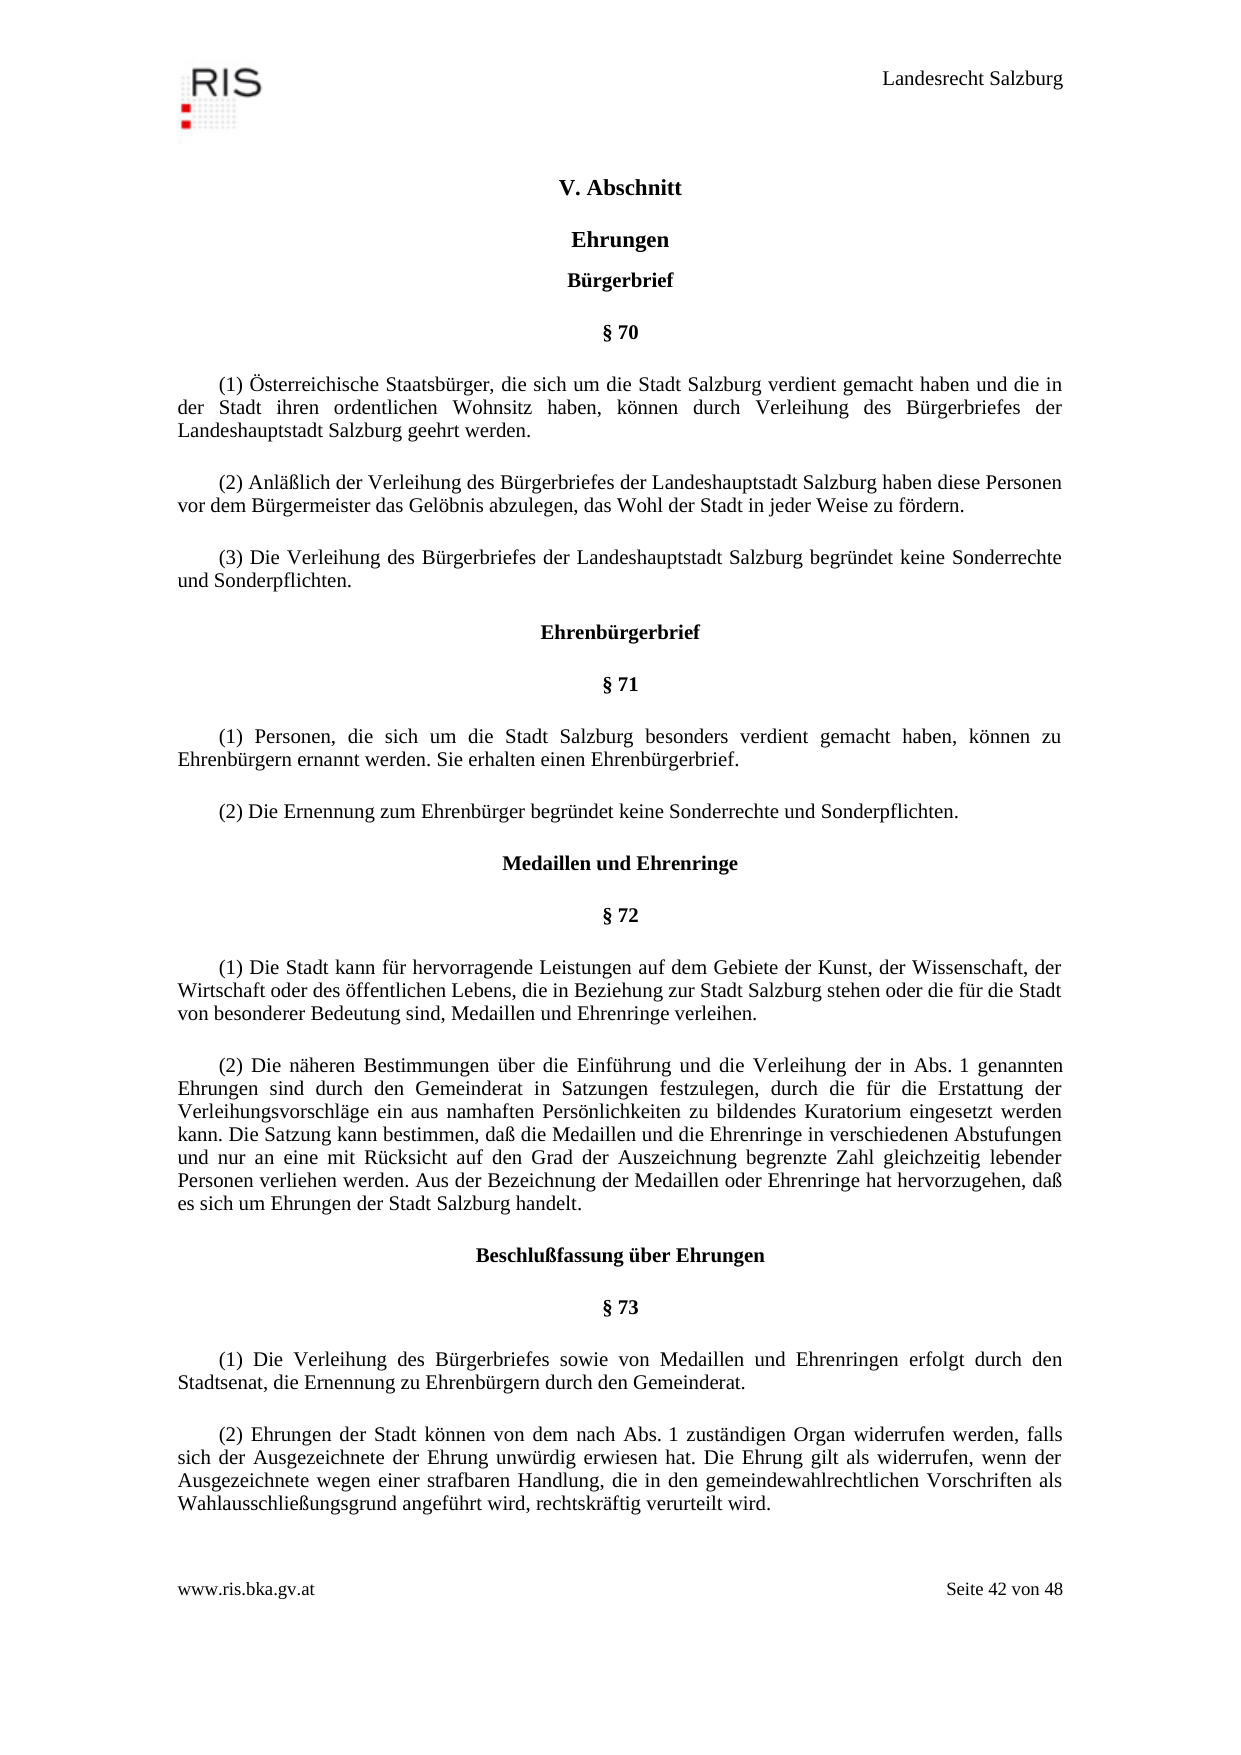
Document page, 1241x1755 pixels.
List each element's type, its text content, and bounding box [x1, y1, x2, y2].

text (3) Die Verleihung des Bürgerbriefes der Landeshauptstadt Salzburg begründet keine Sonderrechte und Sonderpflichten. [177, 546, 1063, 592]
text Beschlußfassung über Ehrungen [177, 1244, 1063, 1267]
text § 71 [177, 673, 1063, 696]
text Medaillen und Ehrenringe [177, 852, 1063, 875]
text § 73 [177, 1296, 1063, 1319]
text (1) Österreichische Staatsbürger, die sich um die Stadt Salzburg verdient gemacht haben und die in der Stadt ihren ordentlichen Wohnsitz haben, können durch Verleihung des Bürgerbriefes der Landeshauptstadt Salzburg geehrt werden. [177, 373, 1063, 442]
text Ehrenbürgerbrief [177, 621, 1063, 644]
text (1) Personen, die sich um die Stadt Salzburg besonders verdient gemacht haben, können zu Ehrenbürgern ernannt werden. Sie erhalten einen Ehrenbürgerbrief. [177, 725, 1063, 771]
text § 72 [177, 904, 1063, 927]
text Bürgerbrief [177, 269, 1063, 292]
text (2) Die Ernennung zum Ehrenbürger begründet keine Sonderrechte und Sonderpflichten. [177, 800, 1063, 823]
text (2) Anläßlich der Verleihung des Bürgerbriefes der Landeshauptstadt Salzburg haben diese Personen vor dem Bürgermeister das Gelöbnis abzulegen, das Wohl der Stadt in jeder Weise zu fördern. [177, 471, 1063, 517]
text (1) Die Verleihung des Bürgerbriefes sowie von Medaillen und Ehrenringen erfolgt durch den Stadtsenat, die Ernennung zu Ehrenbürgern durch den Gemeinderat. [177, 1348, 1063, 1394]
text (2) Die näheren Bestimmungen über die Einführung und die Verleihung der in Abs. 1 genannten Ehrungen sind durch den Gemeinderat in Satzungen festzulegen, durch die für die Erstattung der Verleihungsvorschläge ein aus namhaften Persönlichkeiten zu bildendes Kuratorium eingesetzt werden kann. Die Satzung kann bestimmen, daß die Medaillen und die Ehrenringe in verschiedenen Abstufungen und nur an eine mit Rücksicht auf den Grad der Auszeichnung begrenzte Zahl gleichzeitig lebender Personen verliehen werden. Aus der Bezeichnung der Medaillen oder Ehrenringe hat hervorzugehen, daß es sich um Ehrungen der Stadt Salzburg handelt. [177, 1054, 1063, 1215]
text (1) Die Stadt kann für hervorragende Leistungen auf dem Gebiete der Kunst, der Wissenschaft, der Wirtschaft oder des öffentlichen Lebens, die in Beziehung zur Stadt Salzburg stehen oder die für die Stadt von besonderer Bedeutung sind, Medaillen und Ehrenringe verleihen. [177, 956, 1063, 1025]
text § 70 [177, 321, 1063, 344]
text Ehrungen [177, 229, 1063, 252]
text V. Abschnitt [177, 177, 1063, 200]
text (2) Ehrungen der Stadt können von dem nach Abs. 1 zuständigen Organ widerrufen werden, falls sich der Ausgezeichnete der Ehrung unwürdig erwiesen hat. Die Ehrung gilt als widerrufen, wenn der Ausgezeichnete wegen einer strafbaren Handlung, die in den gemeindewahlrechtlichen Vorschriften als Wahlausschließungsgrund angeführt wird, rechtskräftig verurteilt wird. [177, 1423, 1063, 1515]
